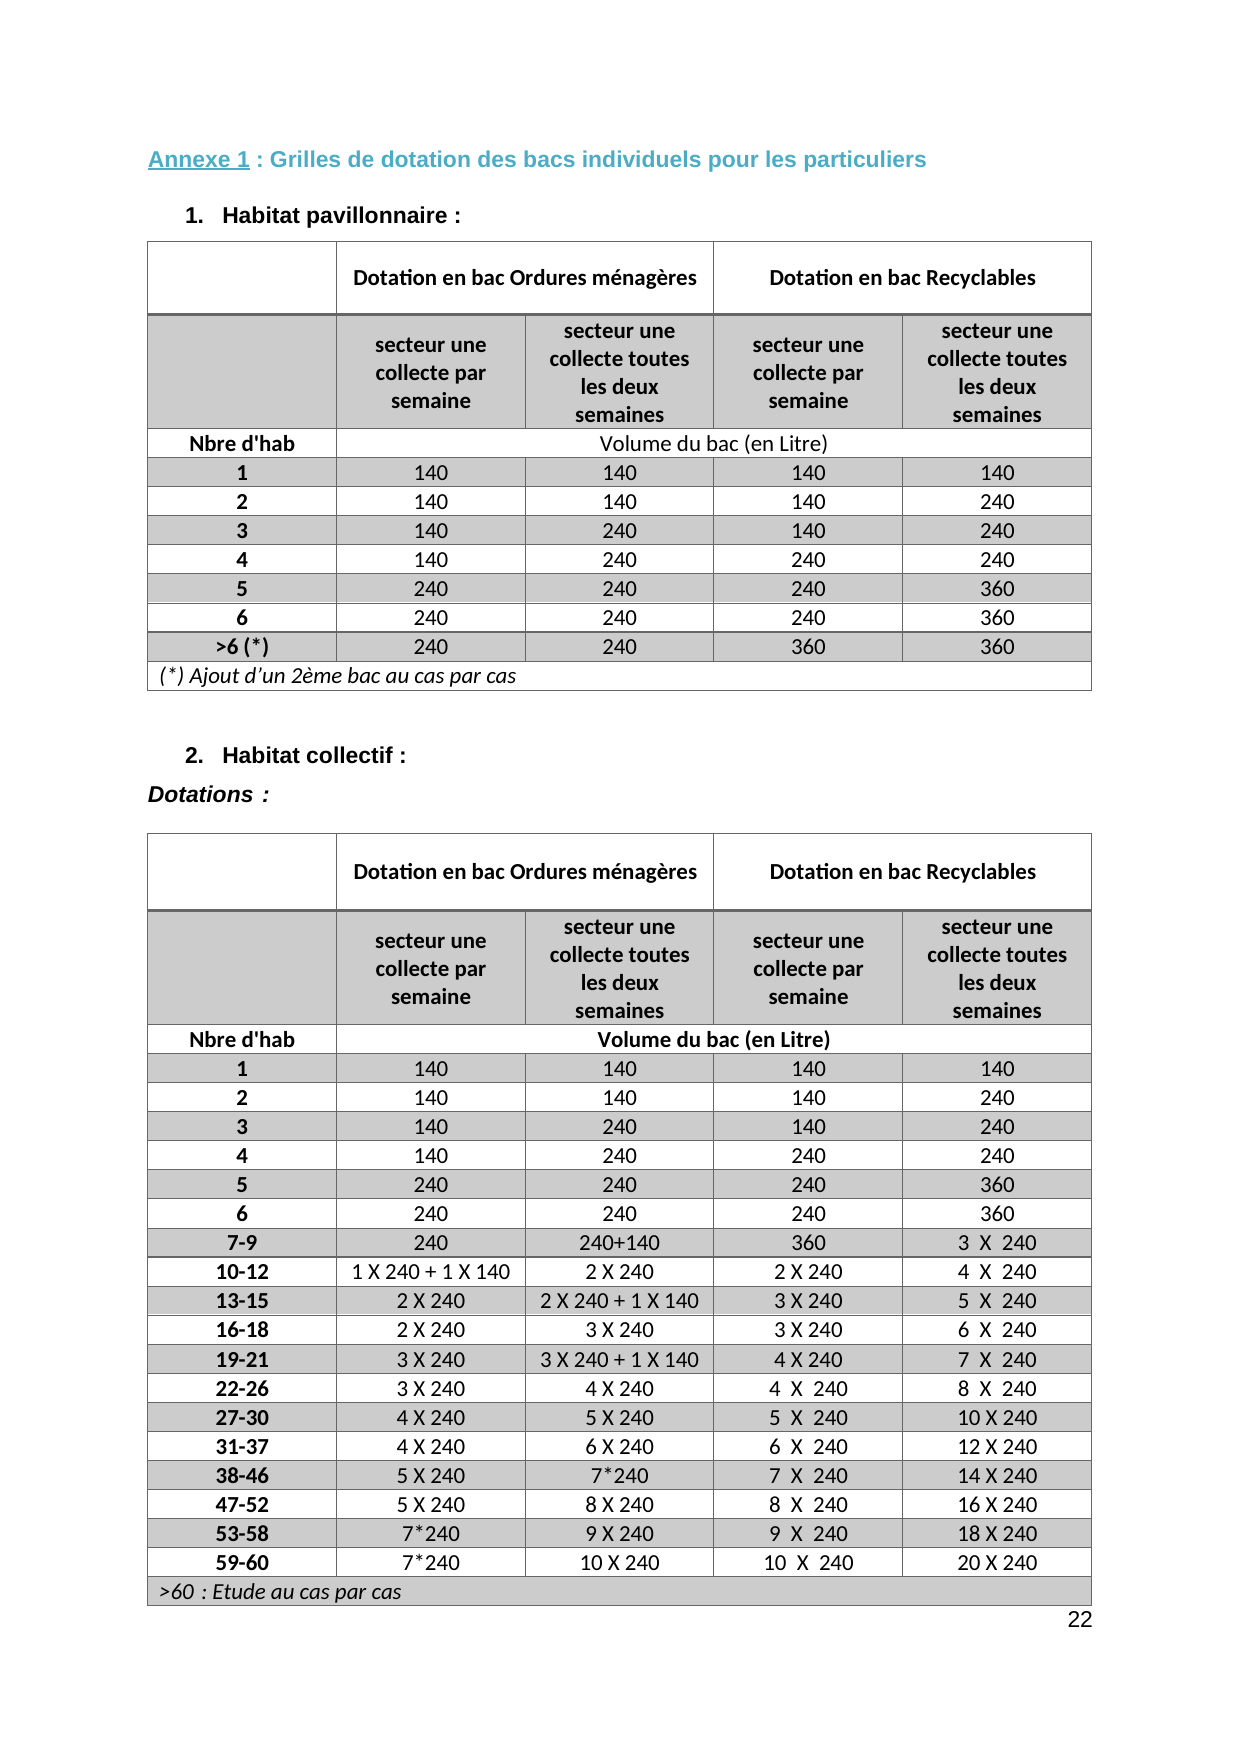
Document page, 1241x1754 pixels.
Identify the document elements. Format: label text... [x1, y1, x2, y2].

table_cell secteur une collecte toutes les deux semaines [903, 316, 1091, 428]
table_cell 9 X 240 [714, 1519, 902, 1547]
table_cell 4 X 240 [337, 1432, 525, 1460]
table_cell (*) Ajout d’un 2ème bac au cas par cas [148, 662, 1091, 689]
table_cell 140 [337, 1112, 525, 1140]
table_cell 4 X 240 [337, 1403, 525, 1431]
table_cell 2 X 240 [714, 1258, 902, 1286]
table_cell 140 [526, 487, 713, 515]
table_cell 240 [526, 574, 713, 602]
table_cell >60 : Etude au cas par cas [148, 1577, 1091, 1605]
table_cell 140 [714, 1083, 902, 1111]
table_cell 8 X 240 [526, 1490, 713, 1518]
table_cell 5 X 240 [903, 1287, 1091, 1314]
table_cell 240 [526, 633, 713, 661]
table_cell 240+140 [526, 1229, 713, 1256]
table_cell 360 [714, 1229, 902, 1256]
table_cell 7 X 240 [714, 1461, 902, 1489]
table_cell 140 [337, 516, 525, 544]
table_cell 4 X 240 [903, 1258, 1091, 1286]
table_cell 5 [148, 574, 336, 602]
table_cell 5 X 240 [714, 1403, 902, 1431]
table_cell 240 [337, 574, 525, 602]
table_cell 6 [148, 604, 336, 631]
table_cell 3 X 240 [337, 1345, 525, 1373]
list Habitat pavillonnaire : [185, 202, 1093, 228]
table_cell 7*240 [526, 1461, 713, 1489]
table_cell 2 [148, 1083, 336, 1111]
table_cell 1 [148, 458, 336, 486]
table_cell 6 X 240 [714, 1432, 902, 1460]
table_cell 240 [714, 545, 902, 573]
table_cell 4 [148, 545, 336, 573]
table_cell 140 [903, 1054, 1091, 1082]
table_cell 13-15 [148, 1287, 336, 1314]
table_cell 3 [148, 516, 336, 544]
table_cell 2 X 240 + 1 X 140 [526, 1287, 713, 1314]
table_cell [148, 316, 336, 428]
table_cell 240 [526, 1141, 713, 1169]
table_cell secteur une collecte toutes les deux semaines [526, 912, 713, 1024]
table_cell 8 X 240 [714, 1490, 902, 1518]
table_header Dotation en bac Ordures ménagères [337, 834, 713, 909]
table_cell Volume du bac (en Litre) [337, 1025, 1091, 1053]
table_cell 140 [714, 487, 902, 515]
table_cell 240 [903, 516, 1091, 544]
table_cell 1 [148, 1054, 336, 1082]
table_cell 2 X 240 [337, 1316, 525, 1344]
table_cell 140 [337, 487, 525, 515]
table_cell 5 X 240 [337, 1490, 525, 1518]
table_header Dotation en bac Recyclables [714, 242, 1091, 313]
table_cell 140 [714, 1054, 902, 1082]
subtitle Annexe 1 : Grilles de dotation des bacs individuels pour les particuliers [148, 146, 1093, 172]
table_cell 140 [526, 1054, 713, 1082]
table_cell 3 X 240 [714, 1316, 902, 1344]
table_header [148, 242, 336, 313]
table_cell 140 [337, 1054, 525, 1082]
table_cell 1 X 240 + 1 X 140 [337, 1258, 525, 1286]
table_cell secteur une collecte toutes les deux semaines [526, 316, 713, 428]
table_cell 3 X 240 [337, 1374, 525, 1402]
table_cell 240 [903, 487, 1091, 515]
table_cell 240 [337, 1229, 525, 1256]
table_cell 10-12 [148, 1258, 336, 1286]
table_cell 360 [903, 1199, 1091, 1227]
table_cell 27-30 [148, 1403, 336, 1431]
table_cell 3 X 240 [526, 1316, 713, 1344]
table_cell Nbre d'hab [148, 429, 336, 457]
table_cell 4 X 240 [714, 1374, 902, 1402]
table_cell 53-58 [148, 1519, 336, 1547]
table_cell 3 X 240 [714, 1287, 902, 1314]
list Habitat collectif : [185, 742, 1093, 768]
table_cell 10 X 240 [903, 1403, 1091, 1431]
table_cell 240 [714, 604, 902, 631]
table_cell 240 [526, 516, 713, 544]
table_cell 240 [337, 633, 525, 661]
table_cell 6 X 240 [903, 1316, 1091, 1344]
table_cell 16-18 [148, 1316, 336, 1344]
table_cell 360 [903, 574, 1091, 602]
table_cell 16 X 240 [903, 1490, 1091, 1518]
table_cell 240 [526, 1199, 713, 1227]
table_cell 19-21 [148, 1345, 336, 1373]
table_cell 240 [526, 1170, 713, 1198]
table_cell 240 [714, 1170, 902, 1198]
table_cell 12 X 240 [903, 1432, 1091, 1460]
table_cell 140 [526, 458, 713, 486]
table_cell 360 [903, 633, 1091, 661]
table_cell 2 [148, 487, 336, 515]
table_cell 240 [714, 1199, 902, 1227]
table_cell 38-46 [148, 1461, 336, 1489]
table_cell 240 [337, 1199, 525, 1227]
table_cell 3 X 240 + 1 X 140 [526, 1345, 713, 1373]
table_cell 240 [526, 604, 713, 631]
table_cell 240 [337, 604, 525, 631]
table_cell secteur une collecte par semaine [714, 316, 902, 428]
table_cell 7-9 [148, 1229, 336, 1256]
table_cell 59-60 [148, 1548, 336, 1576]
table_cell 5 [148, 1170, 336, 1198]
table_cell secteur une collecte par semaine [337, 316, 525, 428]
table_cell 240 [526, 545, 713, 573]
table_header Dotation en bac Recyclables [714, 834, 1091, 909]
table_cell 240 [337, 1170, 525, 1198]
table_cell 47-52 [148, 1490, 336, 1518]
table_cell 240 [526, 1112, 713, 1140]
table_cell 140 [337, 1083, 525, 1111]
table_cell 240 [903, 545, 1091, 573]
table_cell 360 [903, 1170, 1091, 1198]
table_cell 240 [714, 1141, 902, 1169]
table_cell 7*240 [337, 1519, 525, 1547]
table_cell 5 X 240 [526, 1403, 713, 1431]
table_cell >6 (*) [148, 633, 336, 661]
table_cell 3 X 240 [903, 1229, 1091, 1256]
table_cell 9 X 240 [526, 1519, 713, 1547]
table_cell 7 X 240 [903, 1345, 1091, 1373]
table_cell Volume du bac (en Litre) [337, 429, 1091, 457]
table_cell 31-37 [148, 1432, 336, 1460]
table_cell 3 [148, 1112, 336, 1140]
table_cell 240 [903, 1083, 1091, 1111]
table_cell 140 [337, 458, 525, 486]
table_cell 8 X 240 [903, 1374, 1091, 1402]
table_cell 360 [714, 633, 902, 661]
table_cell 140 [714, 1112, 902, 1140]
table_cell 240 [903, 1141, 1091, 1169]
table_cell 14 X 240 [903, 1461, 1091, 1489]
table_cell 2 X 240 [337, 1287, 525, 1314]
table_cell 140 [337, 1141, 525, 1169]
table_cell 240 [903, 1112, 1091, 1140]
table_cell 240 [714, 574, 902, 602]
table_cell 4 [148, 1141, 336, 1169]
table_header [148, 834, 336, 909]
table_cell 18 X 240 [903, 1519, 1091, 1547]
table_cell 140 [714, 458, 902, 486]
table_cell secteur une collecte toutes les deux semaines [903, 912, 1091, 1024]
table_cell 10 X 240 [526, 1548, 713, 1576]
table_cell 140 [903, 458, 1091, 486]
table_cell 4 X 240 [714, 1345, 902, 1373]
table_cell 6 [148, 1199, 336, 1227]
table_cell Nbre d'hab [148, 1025, 336, 1053]
table_cell 20 X 240 [903, 1548, 1091, 1576]
table_cell 140 [714, 516, 902, 544]
table_cell secteur une collecte par semaine [337, 912, 525, 1024]
table_cell 2 X 240 [526, 1258, 713, 1286]
table_cell 10 X 240 [714, 1548, 902, 1576]
table_cell 140 [526, 1083, 713, 1111]
table_cell 22-26 [148, 1374, 336, 1402]
table_cell 4 X 240 [526, 1374, 713, 1402]
table_cell 7*240 [337, 1548, 525, 1576]
table_cell 5 X 240 [337, 1461, 525, 1489]
table_cell [148, 912, 336, 1024]
table_cell 6 X 240 [526, 1432, 713, 1460]
table_cell 140 [337, 545, 525, 573]
table_header Dotation en bac Ordures ménagères [337, 242, 713, 313]
table_cell secteur une collecte par semaine [714, 912, 902, 1024]
text Dotations : [148, 781, 1093, 807]
table_cell 360 [903, 604, 1091, 631]
